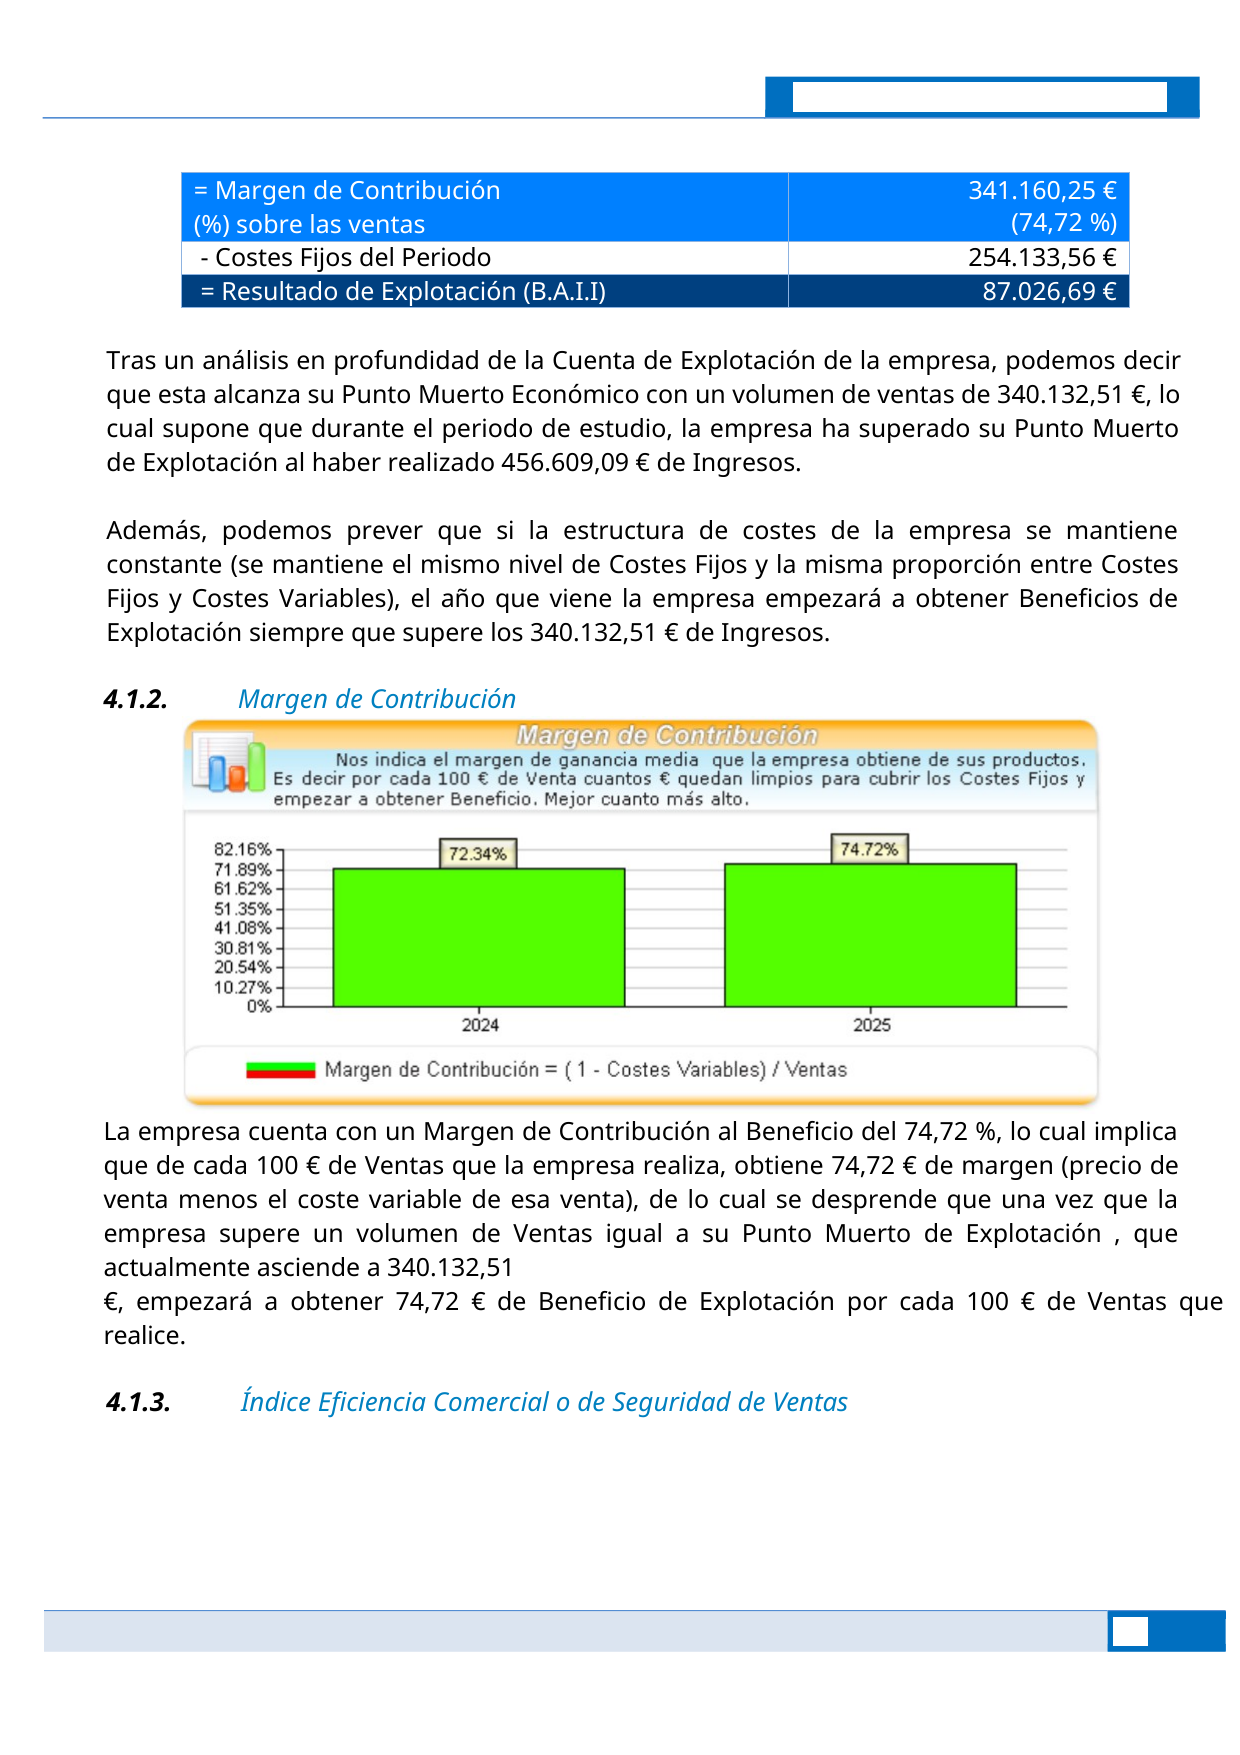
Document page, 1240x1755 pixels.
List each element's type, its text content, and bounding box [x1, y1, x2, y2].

text €, empezará a obtener 74,72 € de Beneficio de Explotación por cada 100 € de Ventas que realice. [103, 1284, 1225, 1352]
text La empresa cuenta con un Margen de Contribución al Beneficio del 74,72 %, lo cual implica que de cada 100 € de Ventas que la empresa realiza, obtiene 74,72 € de margen (precio de venta menos el coste variable de esa venta), de lo cual se desprende que una vez que la empresa supere un volumen de Ventas igual a su Punto Muerto de Explotación , que actualmente asciende a 340.132,51 [103, 1114, 1180, 1284]
table_header = Margen de Contribución (%) sobre las ventas [182, 173, 788, 241]
list Margen de Contribución [103, 681, 1225, 717]
text Además, podemos prever que si la estructura de costes de la empresa se mantiene constante (se mantiene el mismo nivel de Costes Fijos y la misma proporción entre Costes Fijos y Costes Variables), el año que viene la empresa empezará a obtener Beneficios de Explotación siempre que supere los 340.132,51 € de Ingresos. [106, 513, 1180, 649]
table_cell 254.133,56 € [789, 242, 1129, 274]
table_header 341.160,25 € (74,72 %) [789, 173, 1129, 241]
table_cell - Costes Fijos del Periodo [182, 242, 788, 274]
text Tras un análisis en profundidad de la Cuenta de Explotación de la empresa, podemos decir que esta alcanza su Punto Muerto Económico con un volumen de ventas de 340.132,51 €, lo cual supone que durante el periodo de estudio, la empresa ha superado su Punto Muerto de Explotación al haber realizado 456.609,09 € de Ingresos. [106, 342, 1181, 479]
list Índice Eficiencia Comercial o de Seguridad de Ventas [106, 1384, 1225, 1419]
table_cell = Resultado de Explotación (B.A.I.I) [182, 275, 788, 307]
table_cell 87.026,69 € [789, 275, 1129, 307]
